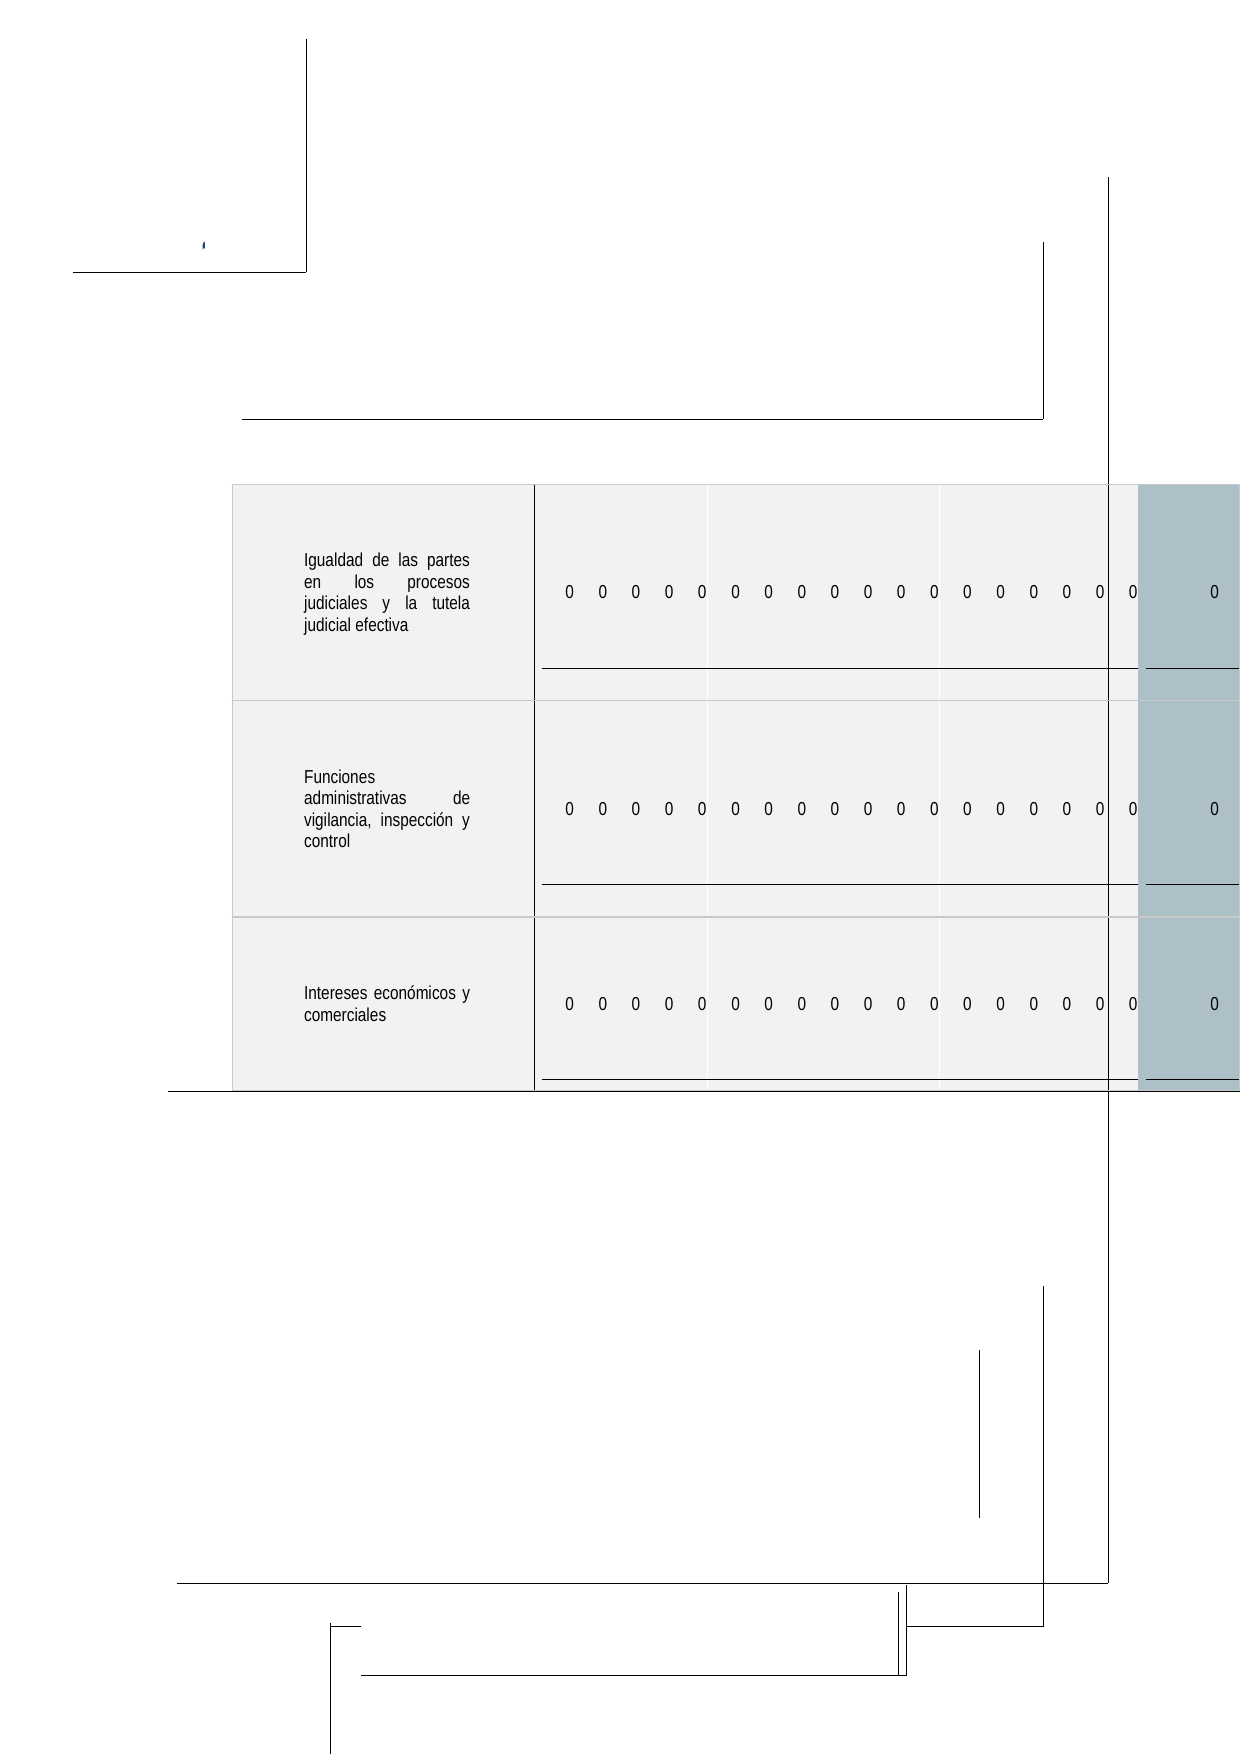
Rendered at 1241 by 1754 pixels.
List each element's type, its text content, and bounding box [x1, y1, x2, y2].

table_cell 0 [906, 701, 939, 884]
table_cell [940, 885, 973, 916]
table_cell 0 [741, 485, 774, 668]
table_cell [906, 669, 939, 700]
table_cell [1039, 669, 1072, 700]
table_cell 0 [1006, 701, 1039, 884]
table_cell 0 [940, 701, 973, 884]
table_cell [873, 885, 906, 916]
table_cell [840, 669, 873, 700]
table_cell Intereses económicos y comerciales [233, 918, 534, 1090]
table_cell [973, 669, 1006, 700]
table_cell 0 [807, 485, 840, 668]
table_cell Igualdad de las partes en los procesos judiciales y la tutela judicial efectiva [233, 485, 534, 700]
table_cell [1039, 1080, 1072, 1090]
table_cell [575, 669, 608, 700]
table_cell [674, 885, 707, 916]
table_cell 0 [1006, 918, 1039, 1079]
table_cell [873, 669, 906, 700]
table_cell 0 [674, 701, 707, 884]
table_cell 0 [873, 701, 906, 884]
table_cell 0 [741, 918, 774, 1079]
table_cell 0 [840, 485, 873, 668]
table_cell 0 [608, 485, 641, 668]
table_cell 0 [708, 485, 741, 668]
table_cell 0 [641, 918, 674, 1079]
table_cell 0 [973, 918, 1006, 1079]
table_cell 0 [807, 918, 840, 1079]
table_cell 0 [542, 918, 575, 1079]
table_cell [873, 1080, 906, 1090]
table_cell 0 [608, 918, 641, 1079]
table_cell 0 [674, 918, 707, 1079]
table_cell [741, 669, 774, 700]
table_cell 0 [575, 701, 608, 884]
table_cell [774, 885, 807, 916]
table_cell 0 [1109, 701, 1138, 884]
table_cell [774, 669, 807, 700]
table_cell 0 [1039, 918, 1072, 1079]
table_cell 0 [674, 485, 707, 668]
table_cell 0 [1109, 918, 1138, 1079]
table_cell [940, 669, 973, 700]
table_cell [708, 885, 741, 916]
table_cell 0 [1138, 918, 1239, 1090]
table_cell 0 [1072, 701, 1105, 884]
table_cell [1006, 885, 1039, 916]
table_cell [1072, 669, 1105, 700]
table_cell 0 [940, 485, 973, 668]
table_cell [906, 1080, 939, 1090]
table_cell 0 [940, 918, 973, 1079]
table_cell 0 [741, 701, 774, 884]
table_cell 0 [873, 918, 906, 1079]
table_cell [575, 1080, 608, 1090]
table_cell 0 [840, 918, 873, 1079]
table_cell 0 [973, 485, 1006, 668]
table_cell 0 [774, 485, 807, 668]
table_cell [1109, 1080, 1138, 1090]
table_cell 0 [774, 918, 807, 1079]
table_cell [608, 885, 641, 916]
table_cell 0 [1072, 485, 1105, 668]
table_cell [840, 1080, 873, 1090]
table_cell [774, 1080, 807, 1090]
table_cell [708, 669, 741, 700]
table_cell 0 [973, 701, 1006, 884]
table_cell [535, 918, 542, 1090]
table_cell 0 [906, 485, 939, 668]
table_cell 0 [608, 701, 641, 884]
table_cell 0 [575, 485, 608, 668]
table_cell 0 [542, 701, 575, 884]
table_cell 0 [641, 485, 674, 668]
table_cell [641, 1080, 674, 1090]
table_cell 0 [906, 918, 939, 1079]
table_cell [973, 885, 1006, 916]
table_cell [542, 669, 575, 700]
table_cell [1072, 1080, 1105, 1090]
table_cell 0 [1138, 485, 1239, 700]
table_cell 0 [873, 485, 906, 668]
table_cell 0 [641, 701, 674, 884]
table_cell 0 [1006, 485, 1039, 668]
table_cell 0 [1109, 485, 1138, 668]
table_cell [1039, 885, 1072, 916]
table_cell 0 [807, 701, 840, 884]
table_cell [741, 885, 774, 916]
table_cell [1072, 885, 1105, 916]
table_cell [807, 669, 840, 700]
table_cell [535, 701, 542, 916]
table_cell 0 [1072, 918, 1105, 1079]
table_cell [1006, 1080, 1039, 1090]
table_cell [641, 885, 674, 916]
table_cell [542, 1080, 575, 1090]
table_cell [542, 885, 575, 916]
table_cell 0 [708, 701, 741, 884]
table_cell [608, 669, 641, 700]
table_cell [674, 669, 707, 700]
table_cell [708, 1080, 741, 1090]
table_cell 0 [708, 918, 741, 1079]
table_cell [1109, 885, 1138, 916]
table_cell [807, 885, 840, 916]
table_cell [973, 1080, 1006, 1090]
table_cell [807, 1080, 840, 1090]
table_cell 0 [1039, 485, 1072, 668]
table_cell 0 [1039, 701, 1072, 884]
table_cell [641, 669, 674, 700]
table_cell 0 [542, 485, 575, 668]
table_cell [741, 1080, 774, 1090]
table_cell [608, 1080, 641, 1090]
table_cell 0 [840, 701, 873, 884]
table_cell Funciones administrativas de vigilancia, inspección y control [233, 701, 534, 916]
table_cell [940, 1080, 973, 1090]
table_cell [674, 1080, 707, 1090]
table_cell 0 [774, 701, 807, 884]
table_cell [575, 885, 608, 916]
table_cell [1109, 669, 1138, 700]
table_cell 0 [575, 918, 608, 1079]
table_cell [1006, 669, 1039, 700]
table_cell 0 [1138, 701, 1239, 916]
table_cell [906, 885, 939, 916]
table_cell [840, 885, 873, 916]
